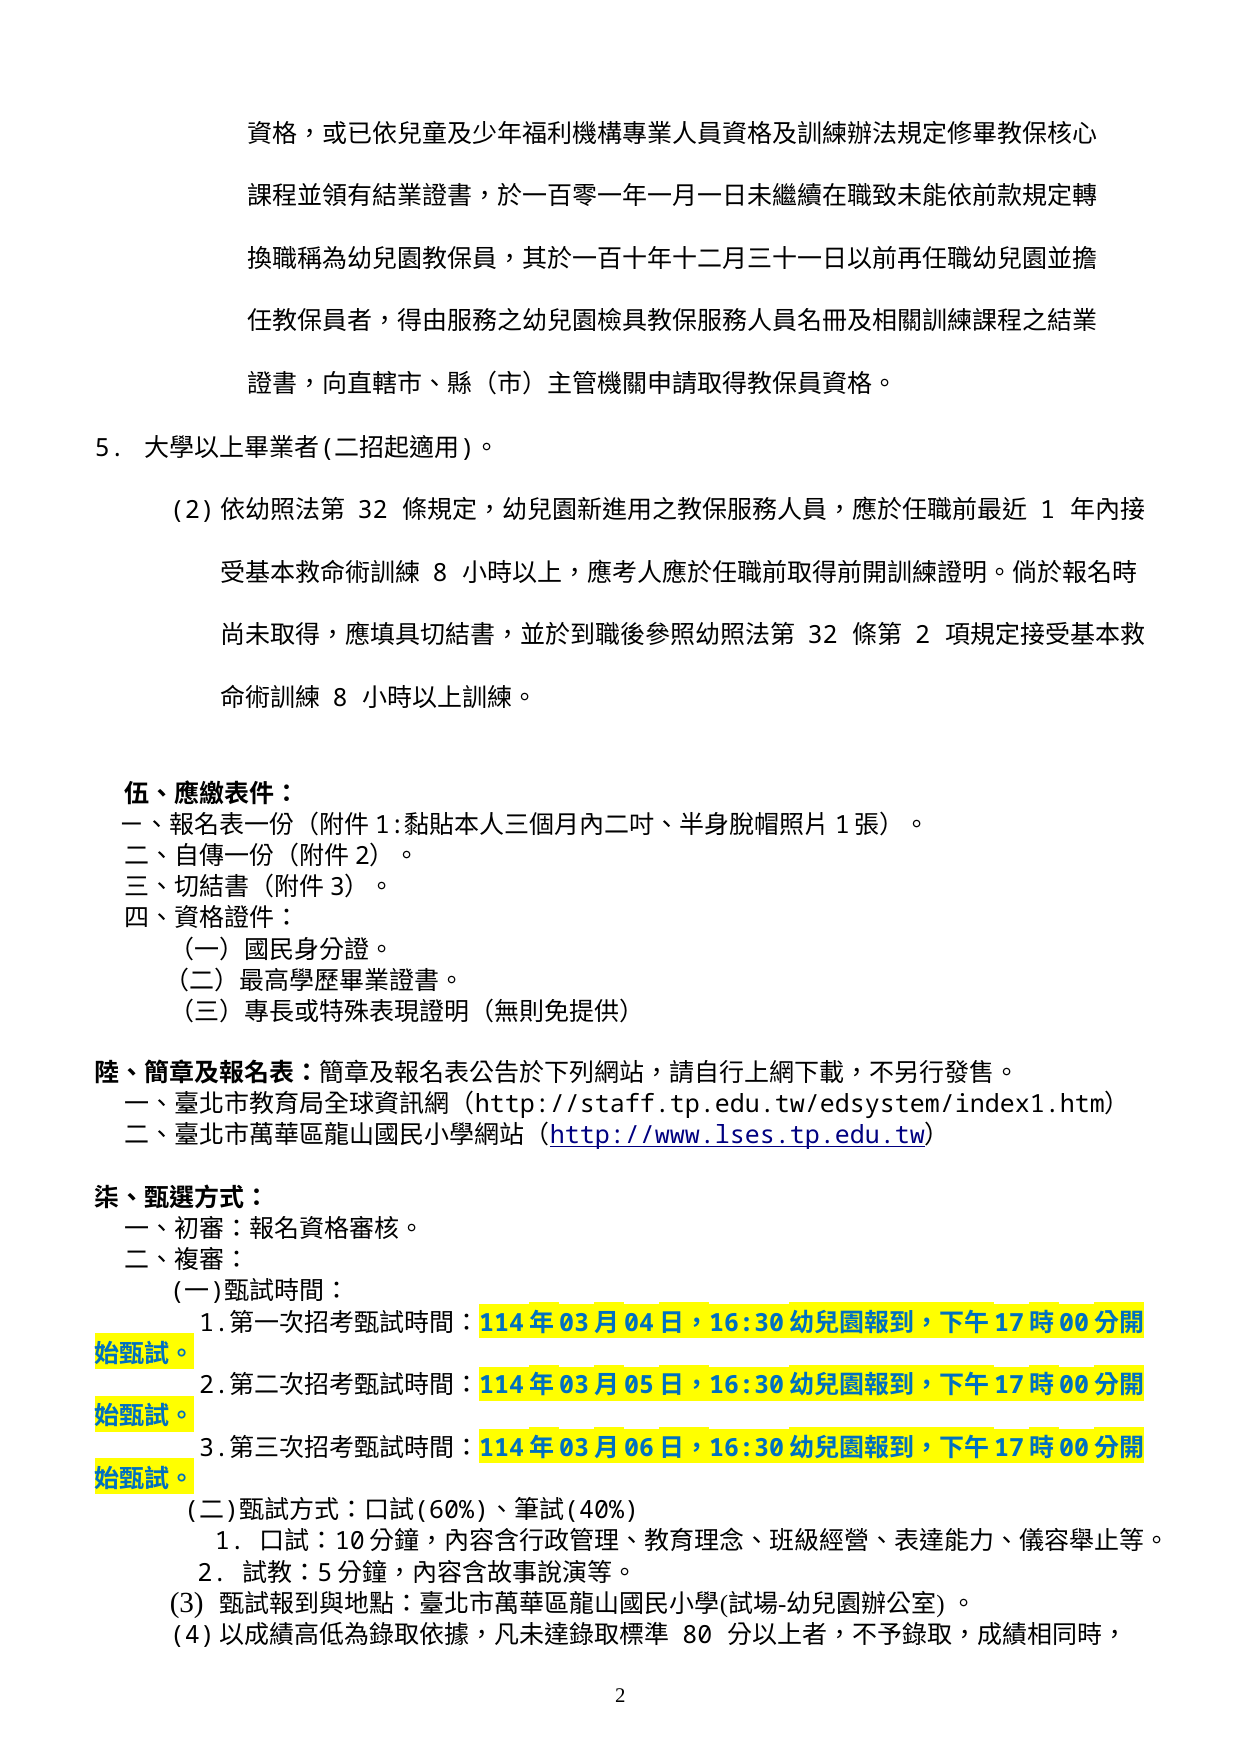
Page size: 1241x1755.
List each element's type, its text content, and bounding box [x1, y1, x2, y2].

text 柒、甄選方式： [94, 1181, 1146, 1212]
text 四、資格證件： [94, 902, 1146, 933]
text ㄧ、報名表一份（附件1:黏貼本人三個月內二吋、半身脫帽照片1張）。 [119, 808, 1146, 839]
text 三、切結書（附件3）。 [94, 871, 1146, 902]
list 大學以上畢業者(二招起適用)。 [94, 404, 1099, 466]
text 2.第二次招考甄試時間：114年03月05日，16:30幼兒園報到，下午17時00分開始甄試。 [94, 1368, 1146, 1431]
text （三）專長或特殊表現證明（無則免提供） [94, 996, 1146, 1027]
text (一)甄試時間： [94, 1275, 1146, 1306]
list 以成績高低為錄取依據，凡未達錄取標準 80 分以上者，不予錄取，成績相同時， [169, 1618, 1146, 1650]
text （二）最高學歷畢業證書。 [119, 964, 1146, 996]
list 依幼照法第 32 條規定，幼兒園新進用之教保服務人員，應於任職前最近 1 年內接受基本救命術訓練 8 小時以上，應考人應於任職前取得前開訓練證明。倘於報名時尚未取得，應填具切結書，並於到職後參照幼照法第 32 條第 2 項規定接受基本救命術訓練 8 小時以上訓練。 [169, 466, 1146, 716]
text 3.第三次招考甄試時間：114年03月06日，16:30幼兒園報到，下午17時00分開始甄試。 [94, 1431, 1146, 1493]
text 二、臺北市萬華區龍山國民小學網站（http://www.lses.tp.edu.tw） [94, 1118, 1146, 1150]
list 甄試報到與地點：臺北市萬華區龍山國民小學(試場-幼兒園辦公室) 。 [169, 1587, 1146, 1618]
text 一、臺北市教育局全球資訊網（http://staff.tp.edu.tw/edsystem/index1.htm） [94, 1087, 1146, 1118]
text 二、複審： [94, 1243, 1146, 1275]
text 1.第一次招考甄試時間：114年03月04日，16:30幼兒園報到，下午17時00分開始甄試。 [94, 1306, 1146, 1368]
text （一）國民身分證。 [94, 933, 1146, 964]
text 伍、應繳表件： [94, 779, 1146, 808]
text 2. 試教：5分鐘，內容含故事說演等。 [182, 1556, 1146, 1587]
text (二)甄試方式：口試(60%)、筆試(40%) [94, 1493, 1146, 1525]
text 二、自傳一份（附件2）。 [94, 839, 1146, 871]
text 資格，或已依兒童及少年福利機構專業人員資格及訓練辦法規定修畢教保核心課程並領有結業證書，於一百零一年一月一日未繼續在職致未能依前款規定轉換職稱為幼兒園教保員，其於一百十年十二月三十一日以前再任職幼兒園並擔任教保員者，得由服務之幼兒園檢具教保服務人員名冊及相關訓練課程之結業證書，向直轄市、縣（市）主管機關申請取得教保員資格。 [248, 90, 1099, 402]
text 1. 口試：10分鐘，內容含行政管理、教育理念、班級經營、表達能力、儀容舉止等。 [94, 1525, 1146, 1556]
text 陸、簡章及報名表：簡章及報名表公告於下列網站，請自行上網下載，不另行發售。 [94, 1056, 1146, 1087]
text 一、初審：報名資格審核。 [94, 1212, 1146, 1243]
